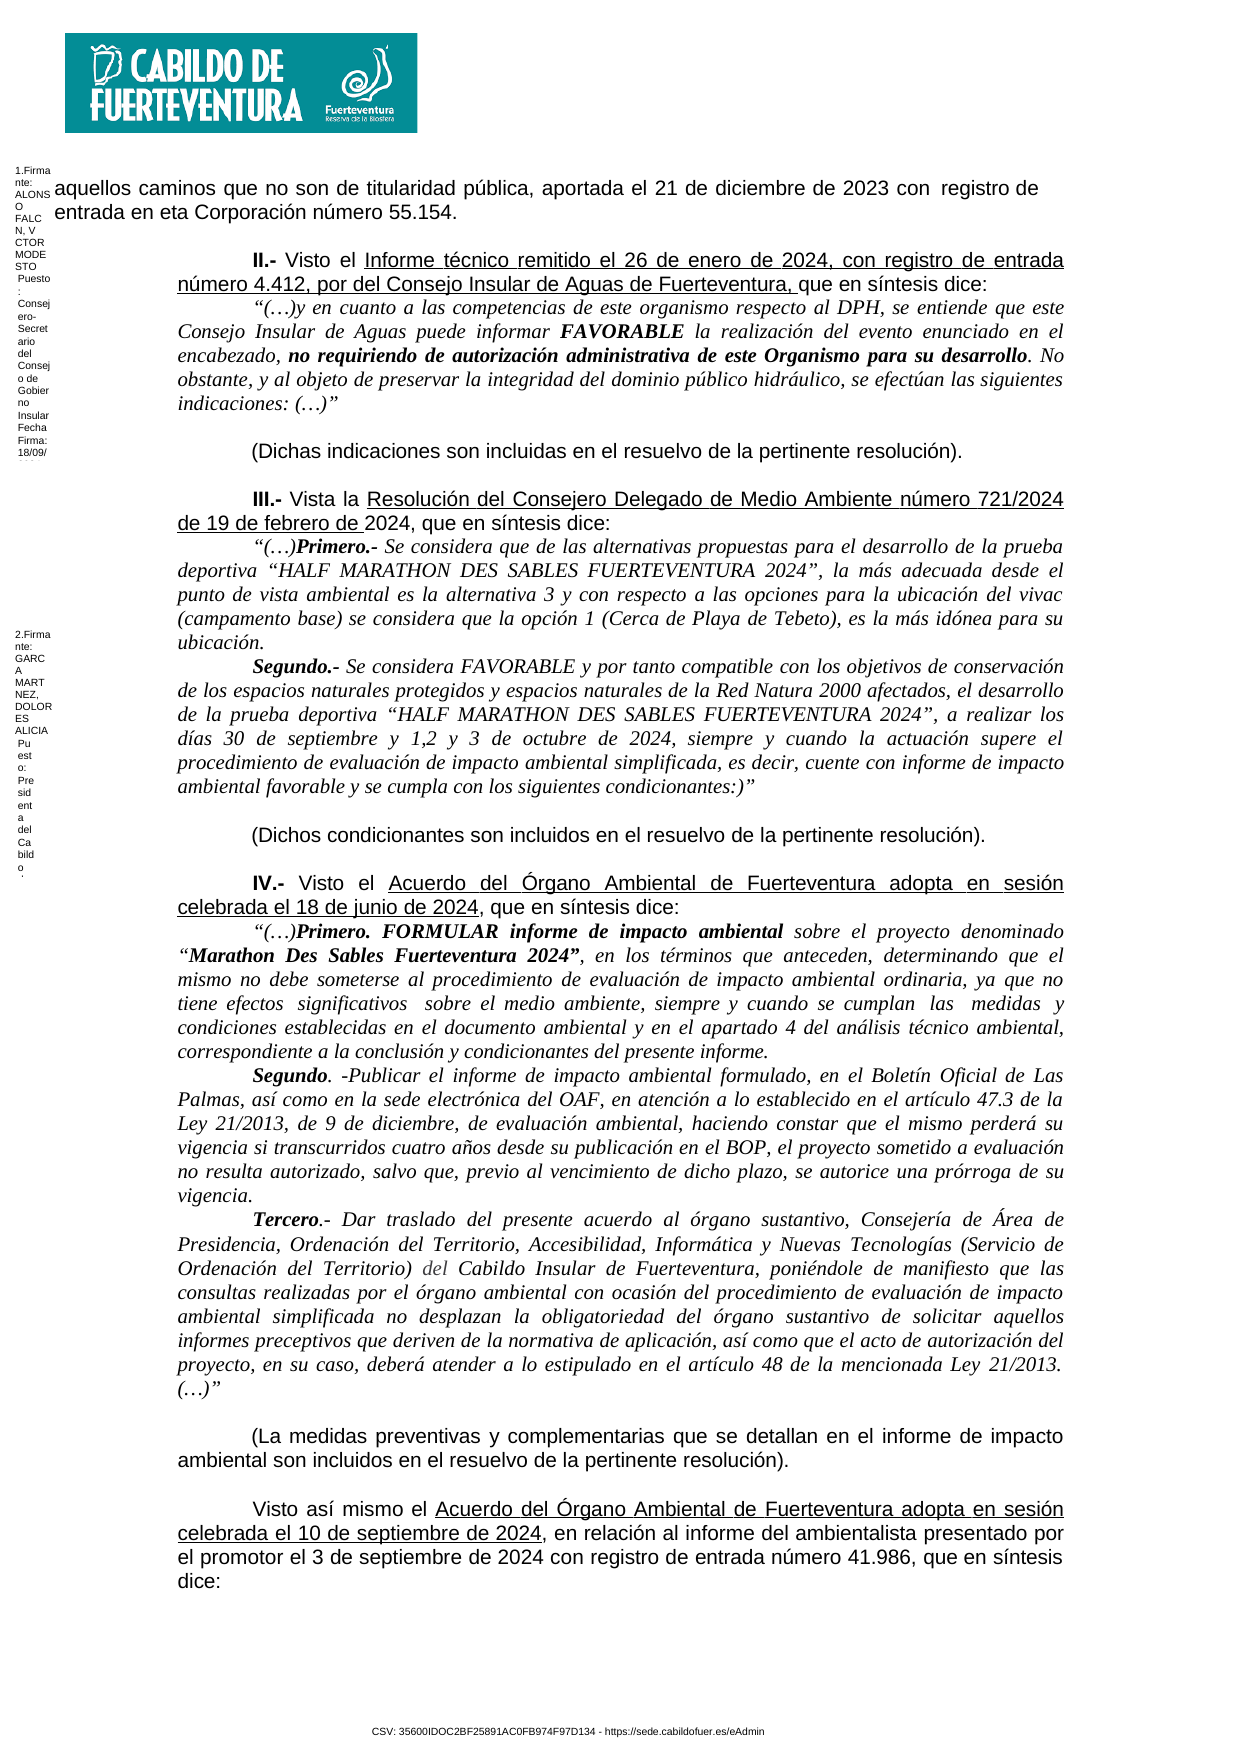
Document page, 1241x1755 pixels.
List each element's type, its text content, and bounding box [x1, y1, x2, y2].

subtitle (Dichos condicionantes son incluidos en el resuelvo de la pertinente resolución). [251, 823, 1241, 847]
text Segundo. -Publicar el informe de impacto ambiental formulado, en el Boletín Oficial de Las Palmas, así como en la sede electrónica del OAF, en atención a lo establecido en el artículo 47.3 de la Ley 21/2013, de 9 de diciembre, de evaluación ambiental, haciendo constar que el mismo perderá su vigencia si transcurridos cuatro años desde su publicación en el BOP, el proyecto sometido a evaluación no resulta autorizado, salvo que, previo al vencimiento de dicho plazo, se autorice una prórroga de su vigencia. [177, 1063, 1064, 1207]
text Tercero.- Dar traslado del presente acuerdo al órgano sustantivo, Consejería de Área de Presidencia, Ordenación del Territorio, Accesibilidad, Informática y Nuevas Tecnologías (Servicio de Ordenación del Territorio) del Cabildo Insular de Fuerteventura, poniéndole de manifiesto que las consultas realizadas por el órgano ambiental con ocasión del procedimiento de evaluación de impacto ambiental simplificada no desplazan la obligatoriedad del órgano sustantivo de solicitar aquellos informes preceptivos que deriven de la normativa de aplicación, así como que el acto de autorización del proyecto, en su caso, deberá atender a lo estipulado en el artículo 48 de la mencionada Ley 21/2013.(…)” [177, 1207, 1064, 1400]
subtitle aquellos caminos que no son de titularidad pública, aportada el 21 de diciembre de 2023 con registro de entrada en eta Corporación número 55.154. [54, 176, 1062, 224]
text Visto así mismo el Acuerdo del Órgano Ambiental de Fuerteventura adopta en sesión celebrada el 10 de septiembre de 2024, en relación al informe del ambientalista presentado por el promotor el 3 de septiembre de 2024 con registro de entrada número 41.986, que en síntesis dice: [177, 1496, 1064, 1593]
text IV.- Visto el Acuerdo del Órgano Ambiental de Fuerteventura adopta en sesión celebrada el 18 de junio de 2024, que en síntesis dice: [177, 871, 1064, 919]
text 1.Firmante: ALONSO FALC N, V CTOR MODESTO [15, 165, 52, 273]
subtitle (Dichas indicaciones son incluidas en el resuelvo de la pertinente resolución). [251, 439, 1241, 463]
text Segundo.- Se considera FAVORABLE y por tanto compatible con los objetivos de conservación de los espacios naturales protegidos y espacios naturales de la Red Natura 2000 afectados, el desarrollo de la prueba deportiva “HALF MARATHON DES SABLES FUERTEVENTURA 2024”, a realizar los días 30 de septiembre y 1,2 y 3 de octubre de 2024, siempre y cuando la actuación supere el procedimiento de evaluación de impacto ambiental simplificada, es decir, cuente con informe de impacto ambiental favorable y se cumpla con los siguientes condicionantes:)” [177, 654, 1064, 798]
subtitle (La medidas preventivas y complementarias que se detallan en el informe de impacto ambiental son incluidos en el resuelvo de la pertinente resolución). [177, 1424, 1064, 1472]
text Puesto: Presidenta del Cabildo de Fuerteventura Fecha Firma: 18/09/2024 13:39:26 [18, 737, 34, 877]
text Puesto: Consejero-Secretario del Consejo de Gobierno Insular Fecha Firma: 18/09/2024 13:27:26 [18, 273, 51, 461]
text II.- Visto el Informe técnico remitido el 26 de enero de 2024, con registro de entrada número 4.412, por del Consejo Insular de Aguas de Fuerteventura, que en síntesis dice: [177, 247, 1064, 296]
text “(…)Primero.- Se considera que de las alternativas propuestas para el desarrollo de la prueba deportiva “HALF MARATHON DES SABLES FUERTEVENTURA 2024”, la más adecuada desde el punto de vista ambiental es la alternativa 3 y con respecto a las opciones para la ubicación del vivac (campamento base) se considera que la opción 1 (Cerca de Playa de Tebeto), es la más idónea para su ubicación. [177, 535, 1064, 654]
text “(…)y en cuanto a las competencias de este organismo respecto al DPH, se entiende que este Consejo Insular de Aguas puede informar FAVORABLE la realización del evento enunciado en el encabezado, no requiriendo de autorización administrativa de este Organismo para su desarrollo. No obstante, y al objeto de preservar la integridad del dominio público hidráulico, se efectúan las siguientes indicaciones: (…)” [177, 296, 1064, 415]
subtitle [13, 164, 52, 461]
text “(…)Primero. FORMULAR informe de impacto ambiental sobre el proyecto denominado “Marathon Des Sables Fuerteventura 2024”, en los términos que anteceden, determinando que el mismo no debe someterse al procedimiento de evaluación de impacto ambiental ordinaria, ya que no tiene efectos significativos sobre el medio ambiente, siempre y cuando se cumplan las medidas y condiciones establecidas en el documento ambiental y en el apartado 4 del análisis técnico ambiental, correspondiente a la conclusión y condicionantes del presente informe. [177, 919, 1064, 1063]
text III.- Vista la Resolución del Consejero Delegado de Medio Ambiente número 721/2024 de 19 de febrero de 2024, que en síntesis dice: [177, 487, 1064, 535]
text 2.Firmante: GARC A MART NEZ, DOLORES ALICIA [15, 629, 52, 737]
